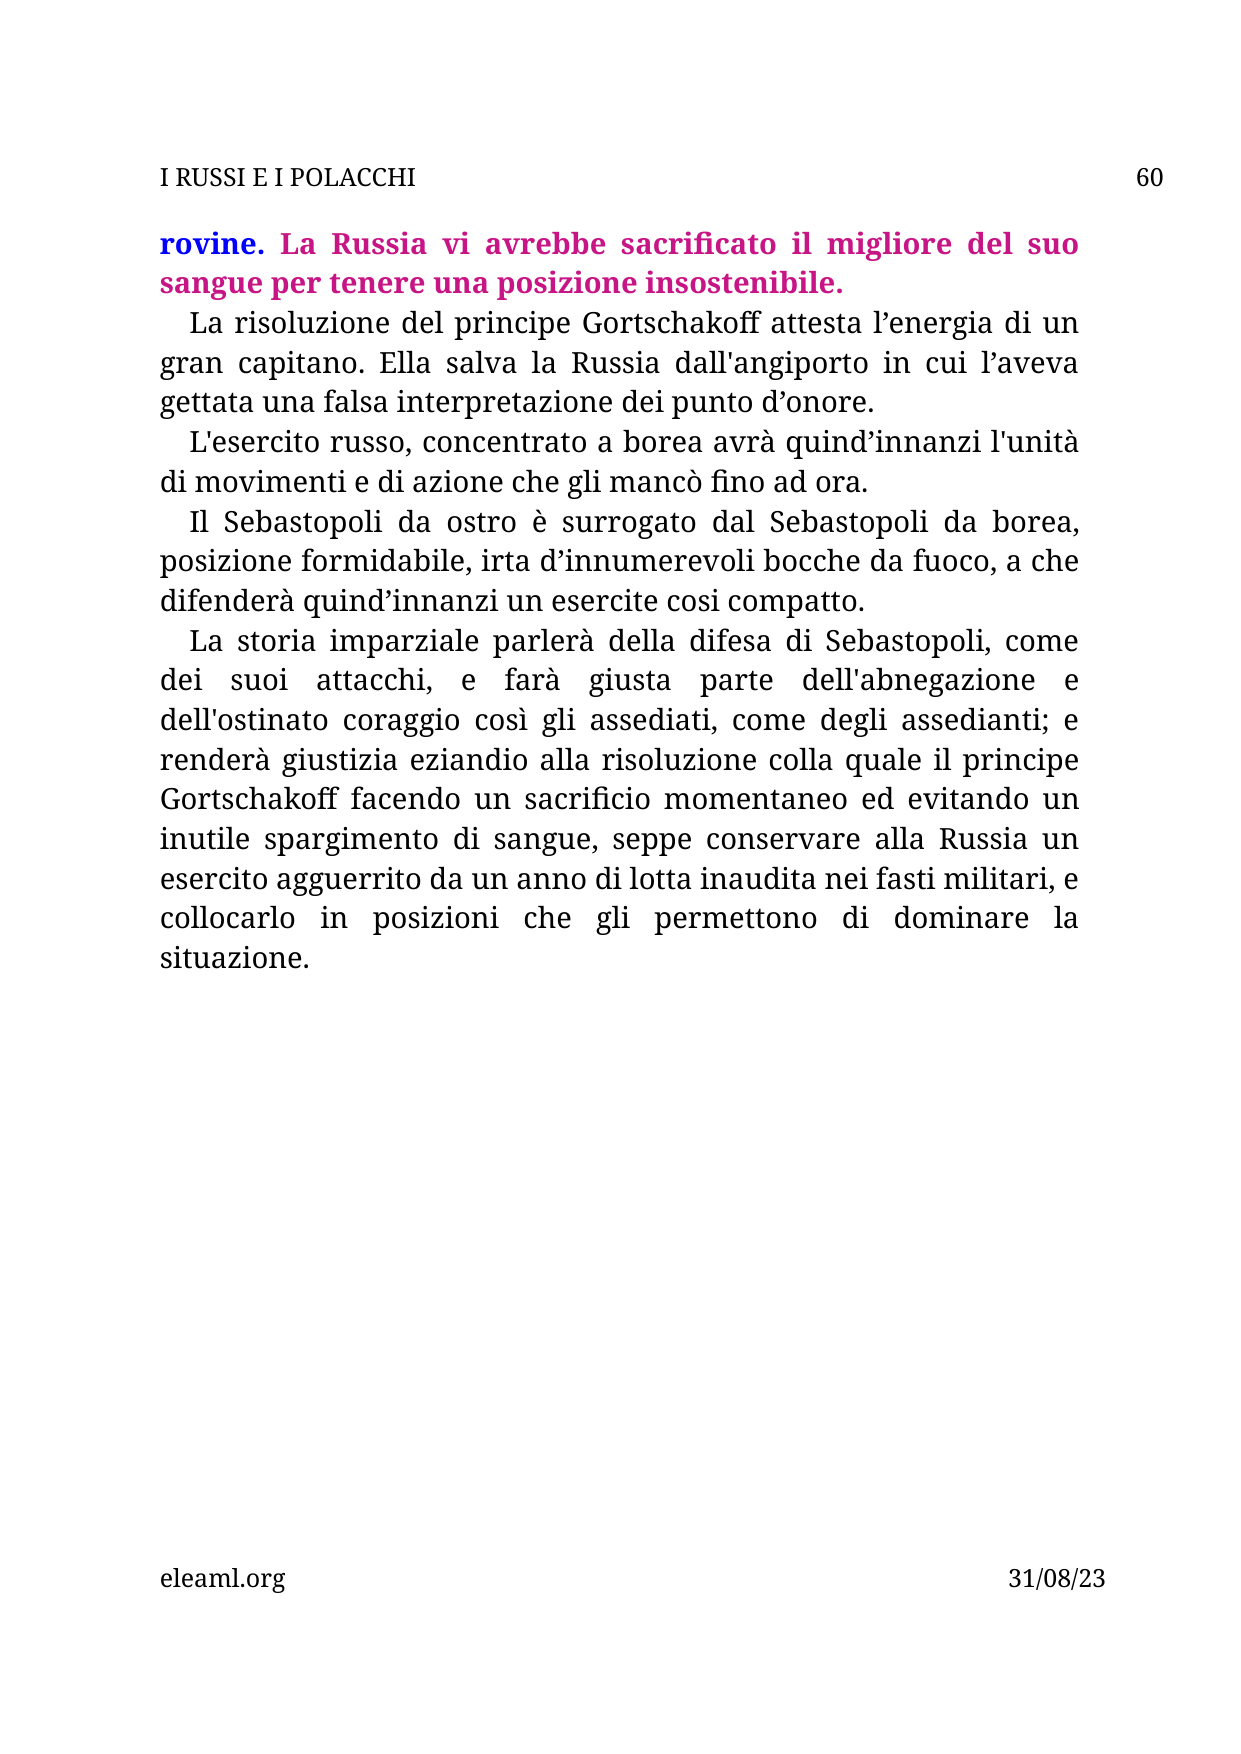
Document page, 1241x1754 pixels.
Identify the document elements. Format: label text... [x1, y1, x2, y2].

text L'esercito russo, concentrato a borea avrà quind’innanzi l'unità di movimenti e di azione che gli mancò fino ad ora. [159, 421, 1081, 501]
text rovine. La Russia vi avrebbe sacrificato il migliore del suo sangue per tenere una posizione insostenibile. [159, 223, 1081, 302]
text Il Sebastopoli da ostro è surrogato dal Sebastopoli da borea, posizione formidabile, irta d’innumerevoli bocche da fuoco, a che difenderà quind’innanzi un esercite cosi compatto. [159, 501, 1081, 620]
text La storia imparziale parlerà della difesa di Sebastopoli, come dei suoi attacchi, e farà giusta parte dell'abnegazione e dell'ostinato coraggio così gli assediati, come degli assedianti; e renderà giustizia eziandio alla risoluzione colla quale il principe Gortschakoff facendo un sacrificio momentaneo ed evitando un inutile spargimento di sangue, seppe conservare alla Russia un esercito agguerrito da un anno di lotta inaudita nei fasti militari, e collocarlo in posizioni che gli permettono di dominare la situazione. [159, 620, 1081, 977]
text La risoluzione del principe Gortschakoff attesta l’energia di un gran capitano. Ella salva la Russia dall'angiporto in cui l’aveva gettata una falsa interpretazione dei punto d’onore. [159, 302, 1081, 421]
